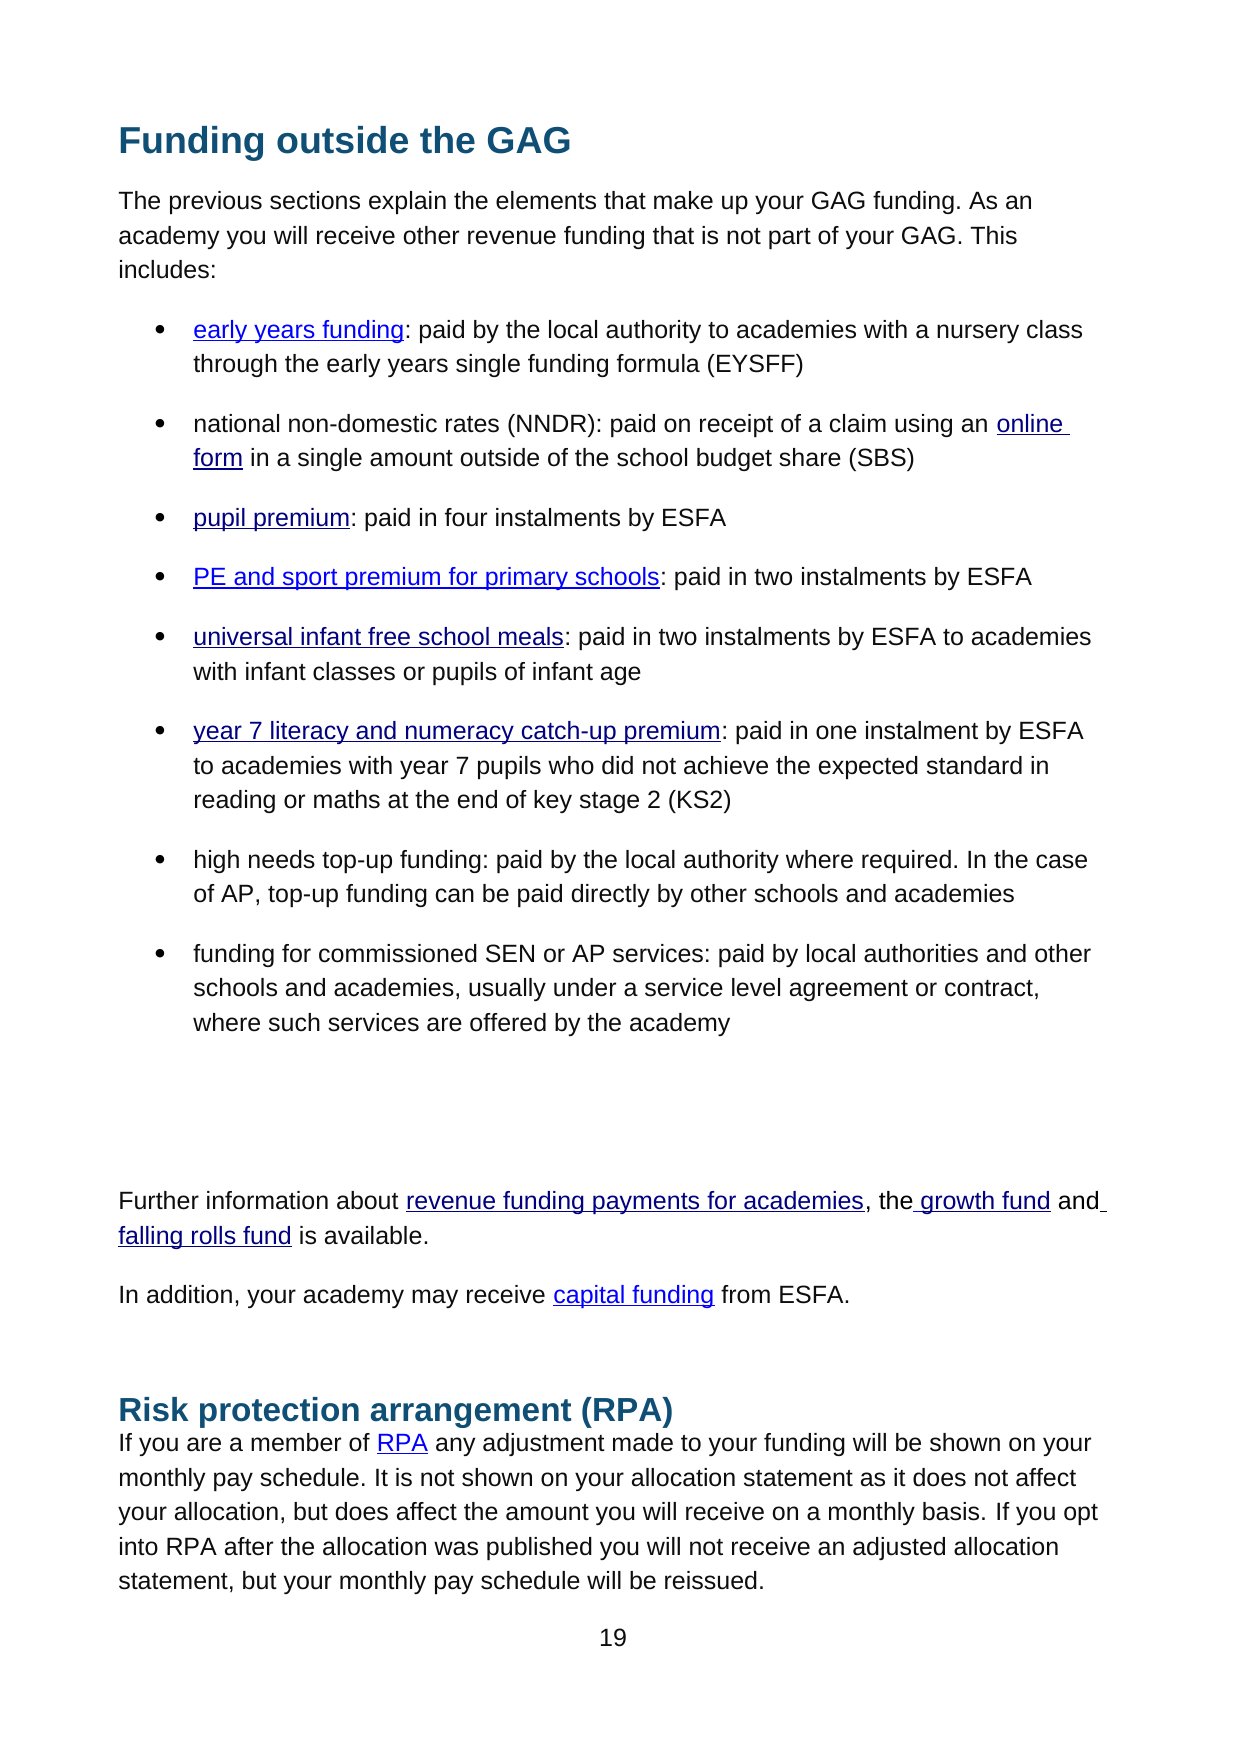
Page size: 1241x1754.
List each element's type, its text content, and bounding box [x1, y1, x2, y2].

list early years funding: paid by the local authority to academies with a nursery class through the early years single funding formula (EYSFF) [156, 315, 1107, 378]
list universal infant free school meals: paid in two instalments by ESFA to academies with infant classes or pupils of infant age [156, 622, 1107, 685]
text In addition, your academy may receive capital funding from ESFA. [118, 1280, 1107, 1309]
list national non-domestic rates (NNDR): paid on receipt of a claim using an online form in a single amount outside of the school budget share (SBS) [156, 409, 1107, 472]
text If you are a member of RPA any adjustment made to your funding will be shown on your monthly pay schedule. It is not shown on your allocation statement as it does not affect your allocation, but does affect the amount you will receive on a monthly basis. If you opt into RPA after the allocation was published you will not receive an adjusted allocation statement, but your monthly pay schedule will be reissued. [118, 1428, 1107, 1595]
list pupil premium: paid in four instalments by ESFA [156, 503, 1107, 532]
text Further information about revenue funding payments for academies, the growth fund and falling rolls fund is available. [118, 1186, 1107, 1249]
subtitle Risk protection arrangement (RPA) [118, 1389, 1107, 1428]
list funding for commissioned SEN or AP services: paid by local authorities and other schools and academies, usually under a service level agreement or contract, where such services are offered by the academy [156, 939, 1107, 1036]
list year 7 literacy and numeracy catch-up premium: paid in one instalment by ESFA to academies with year 7 pupils who did not achieve the expected standard in reading or maths at the end of key stage 2 (KS2) [156, 716, 1107, 814]
text The previous sections explain the elements that make up your GAG funding. As an academy you will receive other revenue funding that is not part of your GAG. This includes: [118, 186, 1107, 284]
list high needs top-up funding: paid by the local authority where required. In the case of AP, top-up funding can be paid directly by other schools and academies [156, 844, 1107, 908]
subtitle Funding outside the GAG [118, 118, 1107, 161]
list PE and sport premium for primary schools: paid in two instalments by ESFA [156, 562, 1107, 591]
